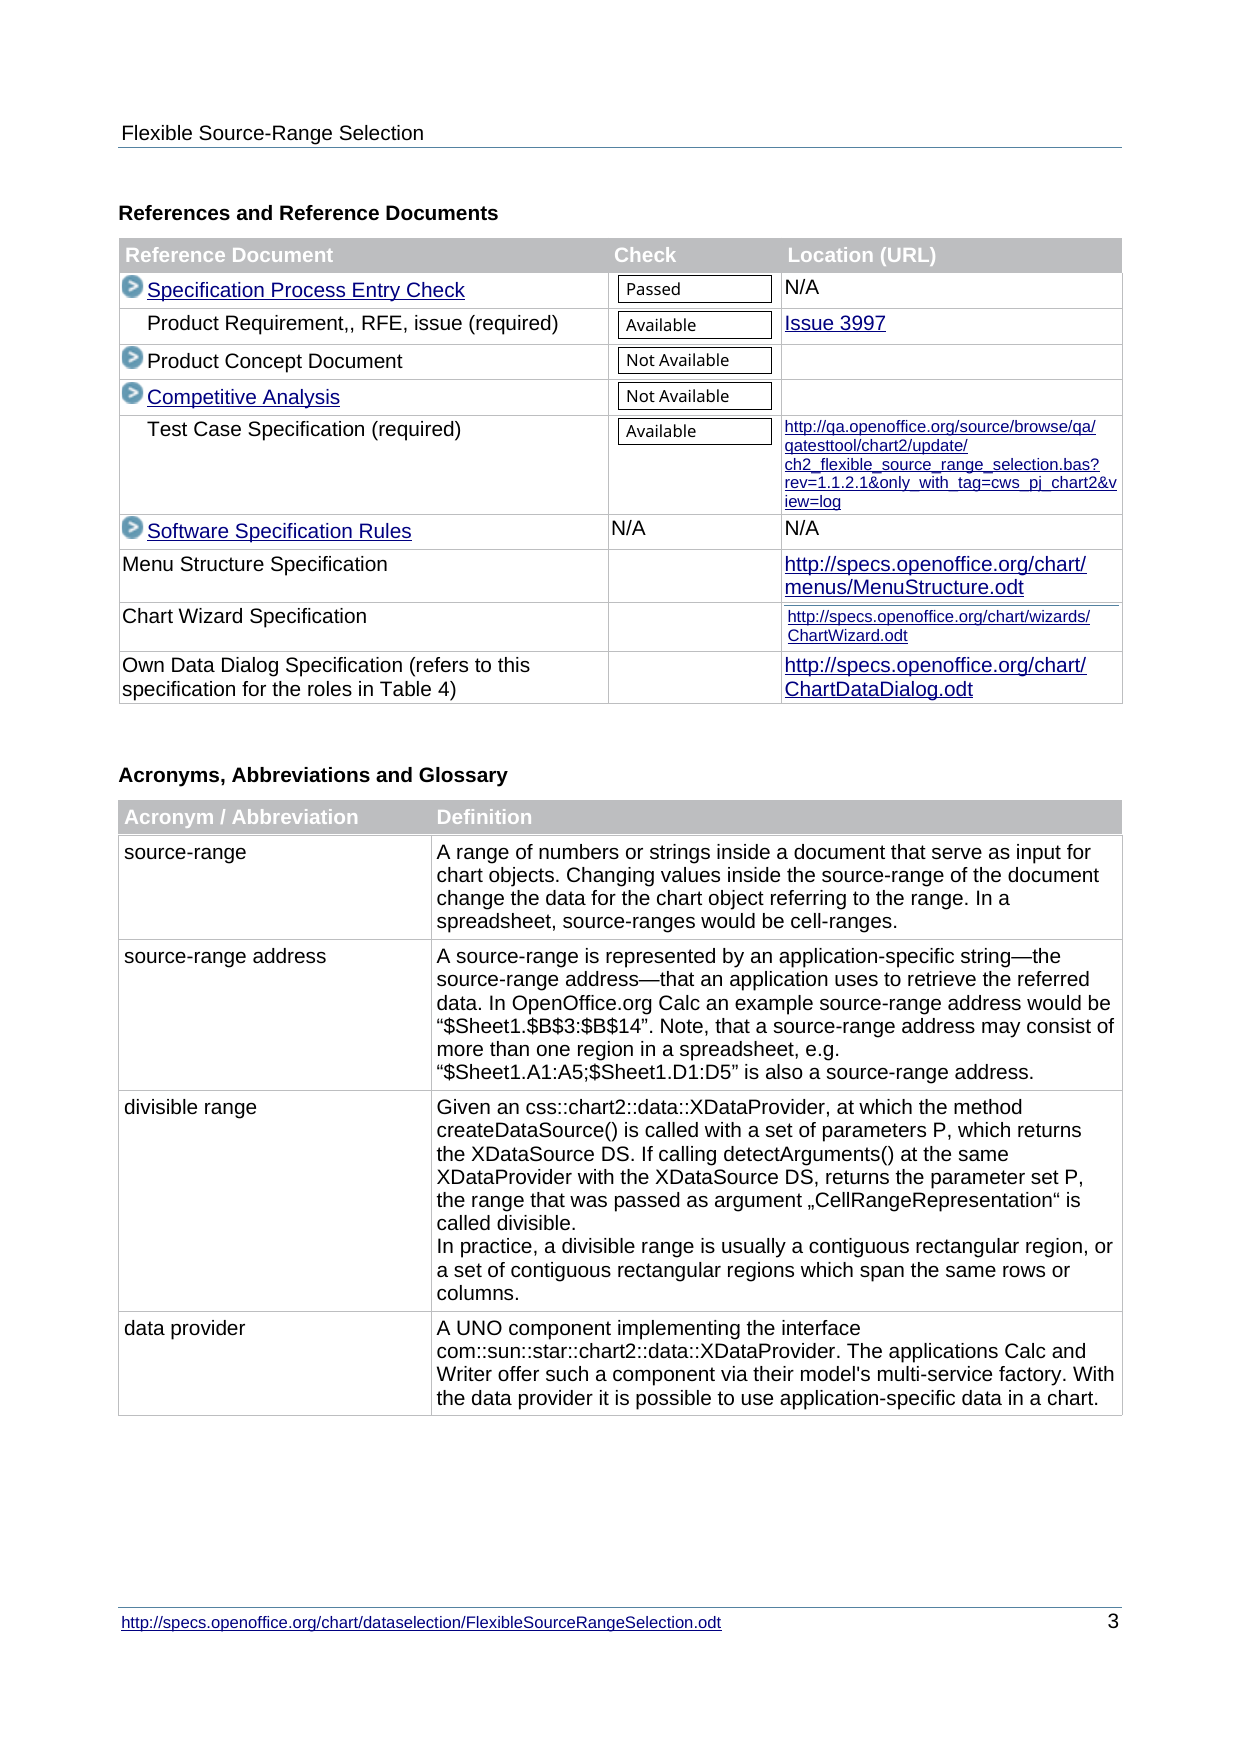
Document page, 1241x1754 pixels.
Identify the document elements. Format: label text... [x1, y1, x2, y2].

table_cell A source-range is represented by an application-specific string—the source-range address—that an application uses to retrieve the referred data. In OpenOffice.org Calc an example source-range address would be “$Sheet1.$B$3:$B$14”. Note, that a source-range address may consist of more than one region in a spreadsheet, e.g. “$Sheet1.A1:A5;$Sheet1.D1:D5” is also a source-range address. [432, 940, 1122, 1090]
table_cell Menu Structure Specification [120, 550, 608, 602]
table_cell [609, 345, 781, 379]
table_cell http://specs.openoffice.org/chart/menus/MenuStructure.odt [782, 550, 1122, 602]
table_header Definition [431, 800, 1122, 834]
table_cell N/A [782, 273, 1122, 308]
table_cell N/A [609, 515, 781, 549]
table_cell A UNO component implementing the interface com::sun::star::chart2::data::XDataProvider. The applications Calc and Writer offer such a component via their model's multi-service factory. With the data provider it is possible to use application-specific data in a chart. [432, 1312, 1122, 1415]
table_header Reference Document [119, 238, 608, 273]
table_cell Test Case Specification (required) [120, 416, 608, 514]
table_cell Issue 3997 [782, 309, 1122, 344]
table_cell [609, 652, 781, 703]
table_header Acronym / Abbreviation [118, 800, 431, 834]
table_cell <Please enter location here> [782, 380, 1122, 415]
table_cell Product Requirement,, RFE, issue (required) [120, 309, 608, 344]
table_cell divisible range [119, 1091, 431, 1311]
table_cell data provider [119, 1312, 431, 1415]
table_cell N/A [782, 515, 1122, 549]
table_header Check [609, 238, 781, 273]
table_cell Competitive Analysis [120, 380, 608, 415]
picture [121, 516, 147, 539]
subtitle Acronyms, Abbreviations and Glossary [118, 764, 1122, 787]
table_header Location (URL) [782, 238, 1122, 273]
table_cell <Please enter location here> [782, 345, 1122, 379]
table_cell source-range address [119, 940, 431, 1090]
table_cell Specification Process Entry Check [120, 273, 608, 308]
picture [121, 275, 147, 298]
table_cell Given an css::chart2::data::XDataProvider, at which the method createDataSource() is called with a set of parameters P, which returns the XDataSource DS. If calling detectArguments() at the same XDataProvider with the XDataSource DS, returns the parameter set P, the range that was passed as argument „CellRangeRepresentation“ is called divisible. In practice, a divisible range is usually a contiguous rectangular region, or a set of contiguous rectangular regions which span the same rows or columns. [432, 1091, 1122, 1311]
table_cell source-range [119, 836, 431, 939]
table_cell [609, 603, 781, 651]
table_cell A range of numbers or strings inside a document that serve as input for chart objects. Changing values inside the source-range of the document change the data for the chart object referring to the range. In a spreadsheet, source-ranges would be cell-ranges. [432, 836, 1122, 939]
subtitle References and Reference Documents [118, 202, 1122, 225]
table_cell http://qa.openoffice.org/source/browse/qa/qatesttool/chart2/update/ch2_flexible_source_range_selection.bas?rev=1.1.2.1&only_with_tag=cws_pj_chart2&view=log [782, 416, 1122, 514]
picture [121, 382, 147, 404]
table_cell [609, 416, 781, 514]
table_cell [609, 273, 781, 308]
table_cell http://specs.openoffice.org/chart/ChartDataDialog.odt [782, 652, 1122, 703]
table_cell [609, 550, 781, 602]
table_cell Product Concept Document [120, 345, 608, 379]
picture [121, 346, 147, 369]
table_cell [609, 309, 781, 344]
table_cell http://specs.openoffice.org/chart/wizards/ChartWizard.odt [782, 603, 1122, 651]
table_cell [609, 380, 781, 415]
table_cell Software Specification Rules [120, 515, 608, 549]
table_cell Own Data Dialog Specification (refers to this specification for the roles in Table 4) [120, 652, 608, 703]
table_cell Chart Wizard Specification [120, 603, 608, 651]
